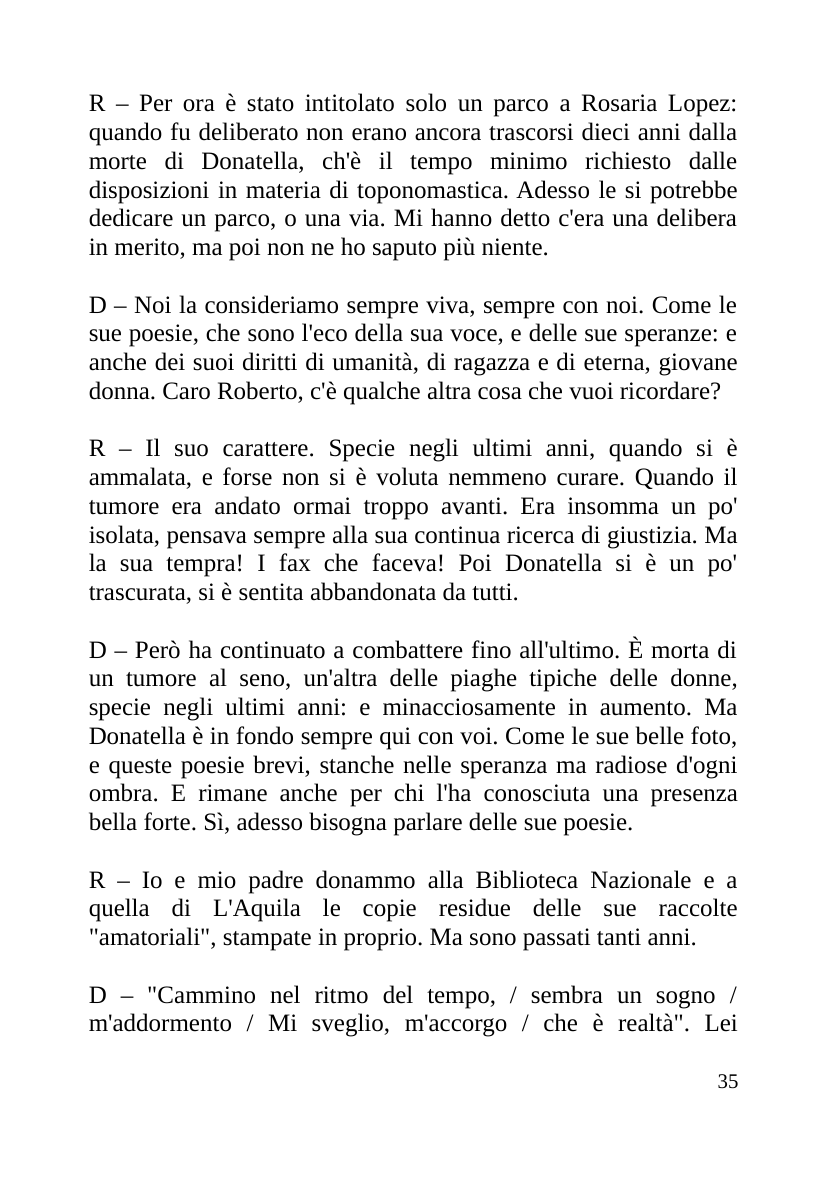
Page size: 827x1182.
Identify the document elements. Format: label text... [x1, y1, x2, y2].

text R – Il suo carattere. Specie negli ultimi anni, quando si è ammalata, e forse non si è voluta nemmeno curare. Quando il tumore era andato ormai troppo avanti. Era insomma un po' isolata, pensava sempre alla sua continua ricerca di giustizia. Ma la sua tempra! I fax che faceva! Poi Donatella si è un po' trascurata, si è sentita abbandonata da tutti. [88, 433, 738, 606]
text D – Però ha continuato a combattere fino all'ultimo. È morta di un tumore al seno, un'altra delle piaghe tipiche delle donne, specie negli ultimi anni: e minacciosamente in aumento. Ma Donatella è in fondo sempre qui con voi. Come le sue belle foto, e queste poesie brevi, stanche nelle speranza ma radiose d'ogni ombra. E rimane anche per chi l'ha conosciuta una presenza bella forte. Sì, adesso bisogna parlare delle sue poesie. [88, 635, 738, 836]
text R – Per ora è stato intitolato solo un parco a Rosaria Lopez: quando fu deliberato non erano ancora trascorsi dieci anni dalla morte di Donatella, ch'è il tempo minimo richiesto dalle disposizioni in materia di toponomastica. Adesso le si potrebbe dedicare un parco, o una via. Mi hanno detto c'era una delibera in merito, ma poi non ne ho saputo più niente. [88, 88, 738, 261]
text D – "Cammino nel ritmo del tempo, / sembra un sogno / m'addormento / Mi sveglio, m'accorgo / che è realtà". Lei [88, 980, 738, 1037]
text D – Noi la consideriamo sempre viva, sempre con noi. Come le sue poesie, che sono l'eco della sua voce, e delle sue speranze: e anche dei suoi diritti di umanità, di ragazza e di eterna, giovane donna. Caro Roberto, c'è qualche altra cosa che vuoi ricordare? [88, 290, 738, 405]
text R – Io e mio padre donammo alla Biblioteca Nazionale e a quella di L'Aquila le copie residue delle sue raccolte "amatoriali", stampate in proprio. Ma sono passati tanti anni. [88, 865, 738, 951]
